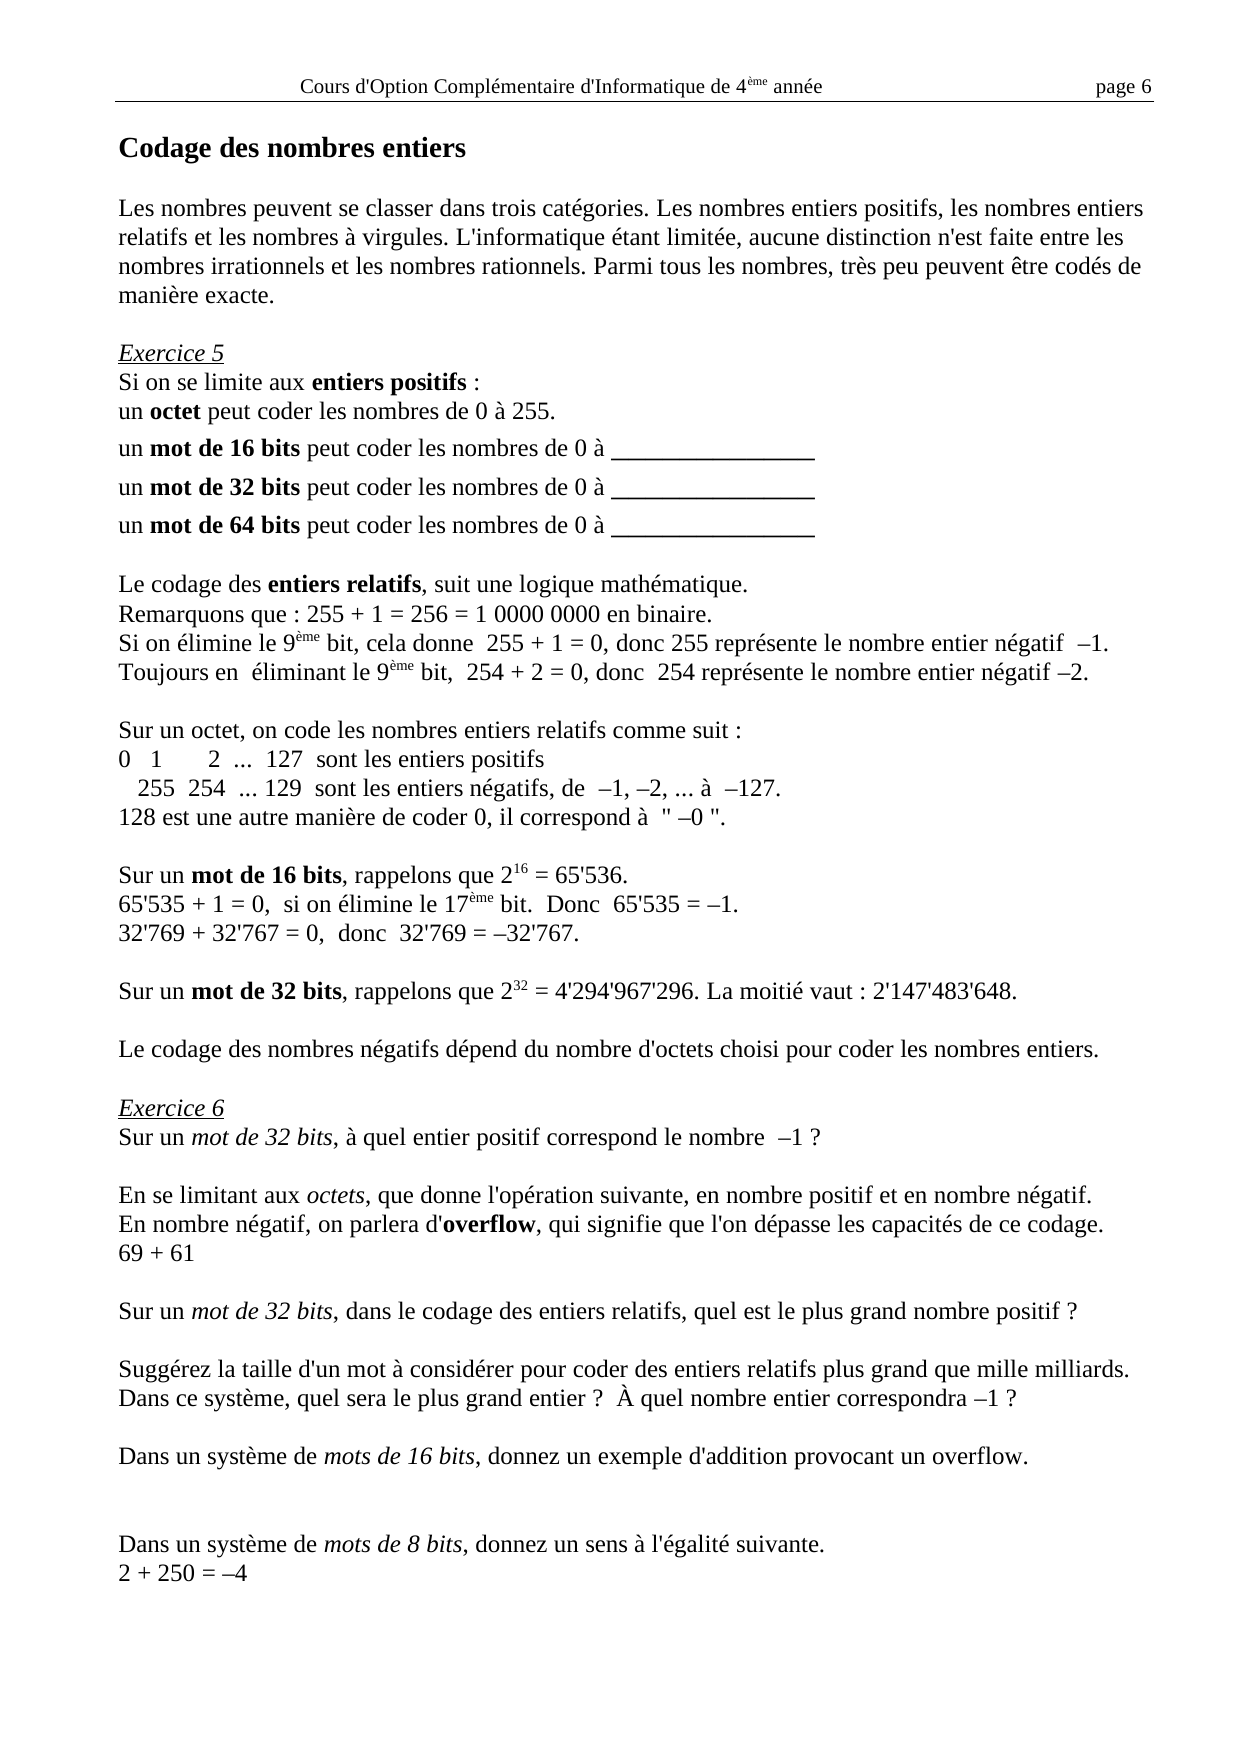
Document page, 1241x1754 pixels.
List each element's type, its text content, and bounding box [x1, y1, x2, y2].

text Remarquons que : 255 + 1 = 256 = 1 0000 0000 en binaire. [118, 598, 1152, 627]
text 2 + 250 = –4 [118, 1557, 1152, 1587]
text Codage des nombres entiers [118, 130, 1152, 163]
text 255 254 ... 129 sont les entiers négatifs, de –1, –2, ... à –127. [118, 773, 1152, 802]
text 69 + 61 = 130 = -126 [118, 1238, 1152, 1267]
text Sur un mot de 32 bits, dans le codage des entiers relatifs, quel est le plus grand nombre positif ? [118, 1296, 1152, 1325]
text Dans un système de mots de 8 bits, donnez un sens à l'égalité suivante. [118, 1528, 1152, 1557]
text Sur un mot de 16 bits, rappelons que 216 = 65'536. [118, 860, 1152, 889]
text un mot de 16 bits peut coder les nombres de 0 à ____________ 216 - 1 = 65'535 [118, 425, 1152, 463]
text Toujours en éliminant le 9ème bit, 254 + 2 = 0, donc 254 représente le nombre entier négatif –2. [118, 657, 1152, 686]
text Dans un système de mots de 16 bits, donnez un exemple d'addition provocant un overflow. [118, 1441, 1152, 1470]
text Exercice 5 [118, 338, 1152, 367]
text un mot de 64 bits peut coder les nombres de 0 à ____________ 264 - 1 = 18'446'744'073'709'551'615 [118, 502, 1152, 540]
text Les nombres peuvent se classer dans trois catégories. Les nombres entiers positifs, les nombres entiers relatifs et les nombres à virgules. L'informatique étant limitée, aucune distinction n'est faite entre les nombres irrationnels et les nombres rationnels. Parmi tous les nombres, très peu peuvent être codés de manière exacte. [118, 192, 1152, 309]
text Si on élimine le 9ème bit, cela donne 255 + 1 = 0, donc 255 représente le nombre entier négatif –1. [118, 627, 1152, 657]
text Le codage des nombres négatifs dépend du nombre d'octets choisi pour coder les nombres entiers. [118, 1034, 1152, 1063]
text 65'535 + 1 = 0, si on élimine le 17ème bit. Donc 65'535 = –1. [118, 889, 1152, 918]
text Si on se limite aux entiers positifs : [118, 367, 1152, 396]
text Exercice 6 [118, 1092, 1152, 1122]
text un mot de 32 bits peut coder les nombres de 0 à ____________ 232 - 1 = 4'294'967'295 [118, 463, 1152, 502]
text Sur un octet, on code les nombres entiers relatifs comme suit : [118, 715, 1152, 744]
text 32'769 + 32'767 = 0, donc 32'769 = –32'767. [118, 918, 1152, 947]
text Le codage des entiers relatifs, suit une logique mathématique. [118, 569, 1152, 598]
text 128 est une autre manière de coder 0, il correspond à " –0 ". [118, 802, 1152, 831]
text Sur un mot de 32 bits, rappelons que 232 = 4'294'967'296. La moitié vaut : 2'147'483'648. [118, 976, 1152, 1005]
text En se limitant aux octets, que donne l'opération suivante, en nombre positif et en nombre négatif. [118, 1180, 1152, 1209]
text 0 1 2 ... 127 sont les entiers positifs [118, 744, 1152, 773]
text Suggérez la taille d'un mot à considérer pour coder des entiers relatifs plus grand que mille milliards. [118, 1354, 1152, 1383]
text Dans ce système, quel sera le plus grand entier ? À quel nombre entier correspondra –1 ? [118, 1383, 1152, 1412]
text Sur un mot de 32 bits, à quel entier positif correspond le nombre –1 ? 4'294'967'295 [118, 1122, 1152, 1151]
text En nombre négatif, on parlera d'overflow, qui signifie que l'on dépasse les capacités de ce codage. [118, 1209, 1152, 1238]
text un octet peut coder les nombres de 0 à 255. [118, 396, 1152, 425]
